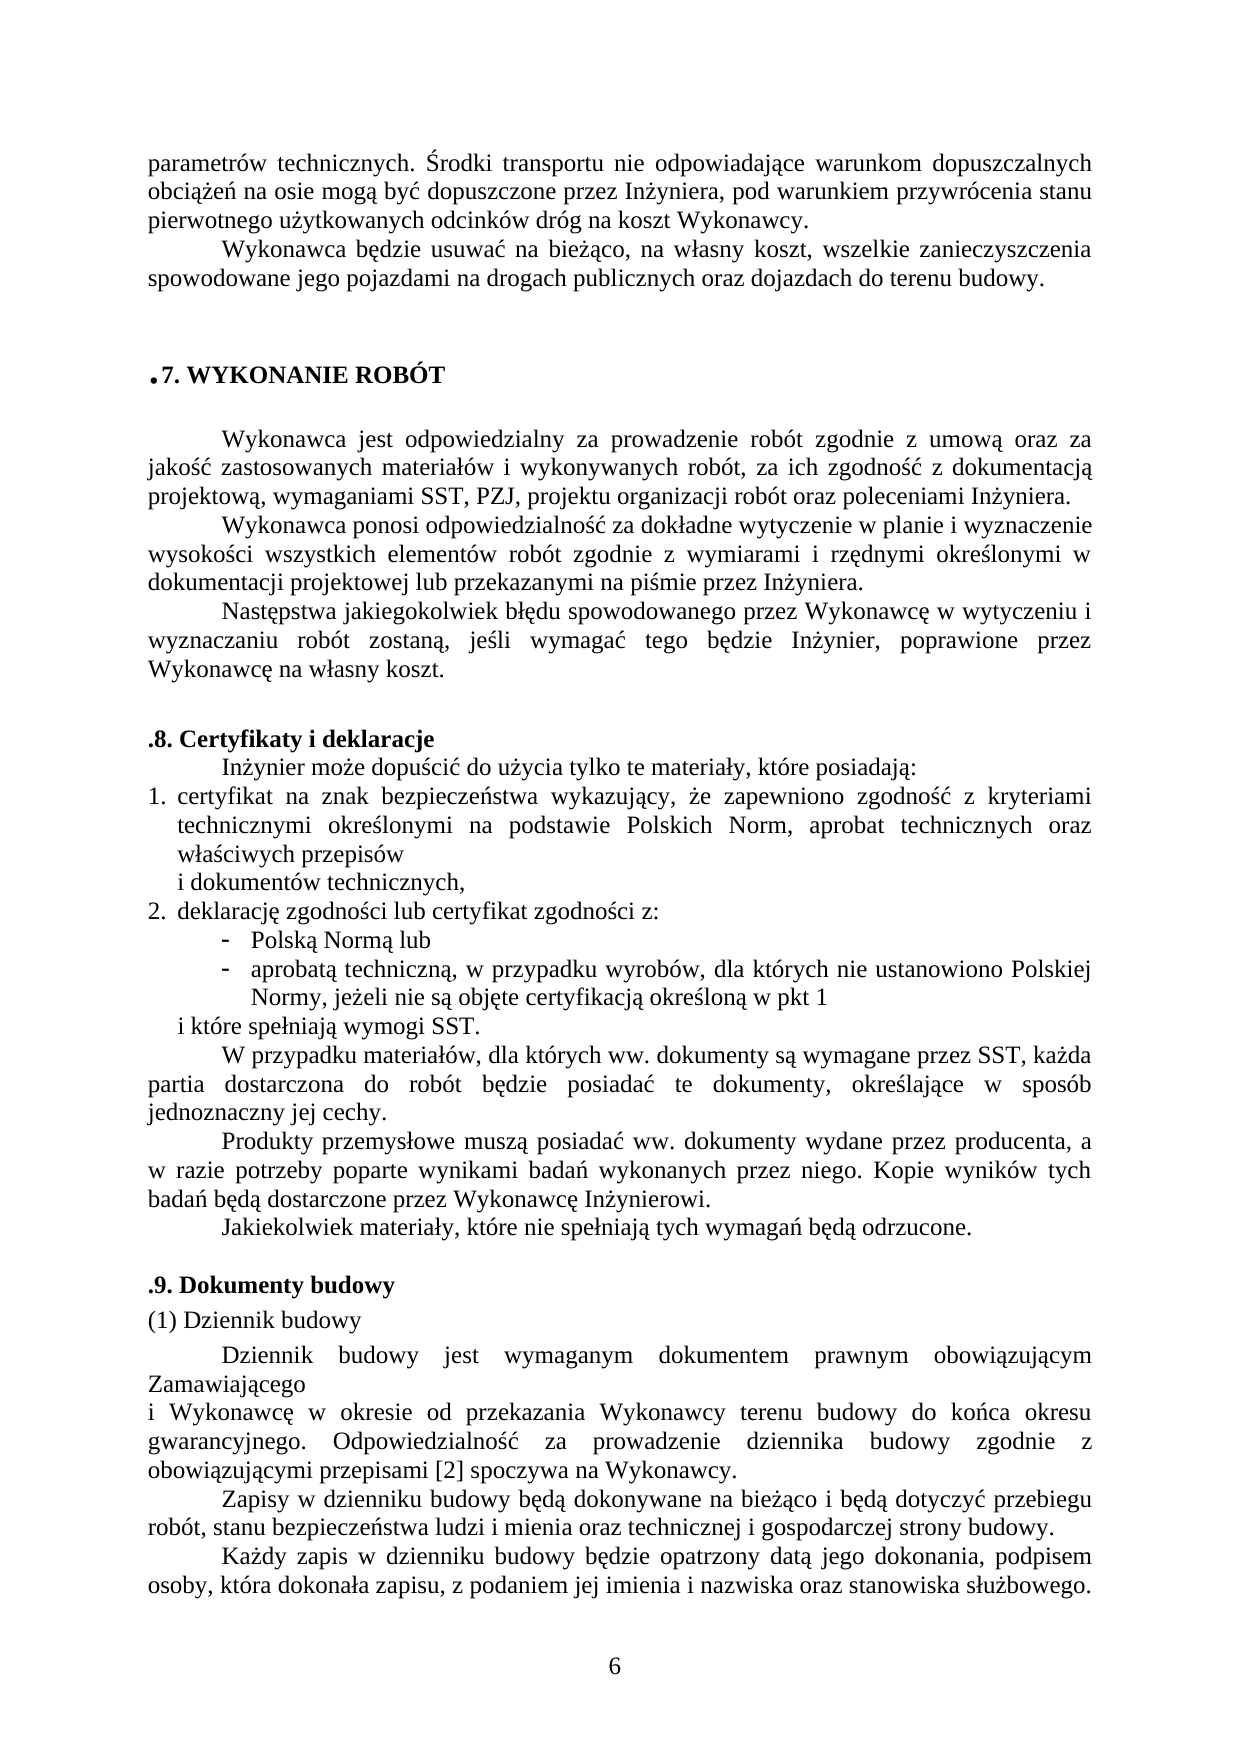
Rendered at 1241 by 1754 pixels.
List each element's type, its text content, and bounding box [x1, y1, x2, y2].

text Następstwa jakiegokolwiek błędu spowodowanego przez Wykonawcę w wytyczeniu i wyznaczaniu robót zostaną, jeśli wymagać tego będzie Inżynier, poprawione przez Wykonawcę na własny koszt. [148, 596, 1093, 682]
text i Wykonawcę w okresie od przekazania Wykonawcy terenu budowy do końca okresu gwarancyjnego. Odpowiedzialność za prowadzenie dziennika budowy zgodnie z obowiązującymi przepisami [2] spoczywa na Wykonawcy. [148, 1397, 1093, 1484]
list deklarację zgodności lub certyfikat zgodności z: [148, 896, 1093, 925]
text parametrów technicznych. Środki transportu nie odpowiadające warunkom dopuszczalnych obciążeń na osie mogą być dopuszczone przez Inżyniera, pod warunkiem przywrócenia stanu pierwotnego użytkowanych odcinków dróg na koszt Wykonawcy. [148, 148, 1093, 234]
text Każdy zapis w dzienniku budowy będzie opatrzony datą jego dokonania, podpisem osoby, która dokonała zapisu, z podaniem jej imienia i nazwiska oraz stanowiska służbowego. [148, 1541, 1093, 1599]
text i które spełniają wymogi SST. [177, 1011, 1093, 1040]
text W przypadku materiałów, dla których ww. dokumenty są wymagane przez SST, każda partia dostarczona do robót będzie posiadać te dokumenty, określające w sposób jednoznaczny jej cechy. [148, 1040, 1093, 1126]
text Inżynier może dopuścić do użycia tylko te materiały, które posiadają: [148, 752, 1093, 781]
text Produkty przemysłowe muszą posiadać ww. dokumenty wydane przez producenta, a w razie potrzeby poparte wynikami badań wykonanych przez niego. Kopie wyników tych badań będą dostarczone przez Wykonawcę Inżynierowi. [148, 1126, 1093, 1212]
list aprobatą techniczną, w przypadku wyrobów, dla których nie ustanowiono Polskiej Normy, jeżeli nie są objęte certyfikacją określoną w pkt 1 [221, 954, 1093, 1011]
text Dziennik budowy jest wymaganym dokumentem prawnym obowiązującym Zamawiającego [148, 1340, 1093, 1397]
text Wykonawca ponosi odpowiedzialność za dokładne wytyczenie w planie i wyznaczenie wysokości wszystkich elementów robót zgodnie z wymiarami i rzędnymi określonymi w dokumentacji projektowej lub przekazanymi na piśmie przez Inżyniera. [148, 510, 1093, 596]
list certyfikat na znak bezpieczeństwa wykazujący, że zapewniono zgodność z kryteriami technicznymi określonymi na podstawie Polskich Norm, aprobat technicznych oraz właściwych przepisów [148, 781, 1093, 867]
text (1) Dziennik budowy [148, 1305, 1093, 1334]
text Zapisy w dzienniku budowy będą dokonywane na bieżąco i będą dotyczyć przebiegu robót, stanu bezpieczeństwa ludzi i mienia oraz technicznej i gospodarczej strony budowy. [148, 1484, 1093, 1541]
subtitle 9. Dokumenty budowy [148, 1270, 1093, 1299]
subtitle 8. Certyfikaty i deklaracje [148, 724, 1093, 752]
list Polską Normą lub [221, 925, 1093, 954]
text Wykonawca jest odpowiedzialny za prowadzenie robót zgodnie z umową oraz za jakość zastosowanych materiałów i wykonywanych robót, za ich zgodność z dokumentacją projektową, wymaganiami SST, PZJ, projektu organizacji robót oraz poleceniami Inżyniera. [148, 424, 1093, 510]
text Jakiekolwiek materiały, które nie spełniają tych wymagań będą odrzucone. [148, 1212, 1093, 1241]
text i dokumentów technicznych, [148, 867, 1093, 896]
text Wykonawca będzie usuwać na bieżąco, na własny koszt, wszelkie zanieczyszczenia spowodowane jego pojazdami na drogach publicznych oraz dojazdach do terenu budowy. [148, 234, 1093, 291]
subtitle 7. wykonanie robót [148, 333, 1093, 395]
